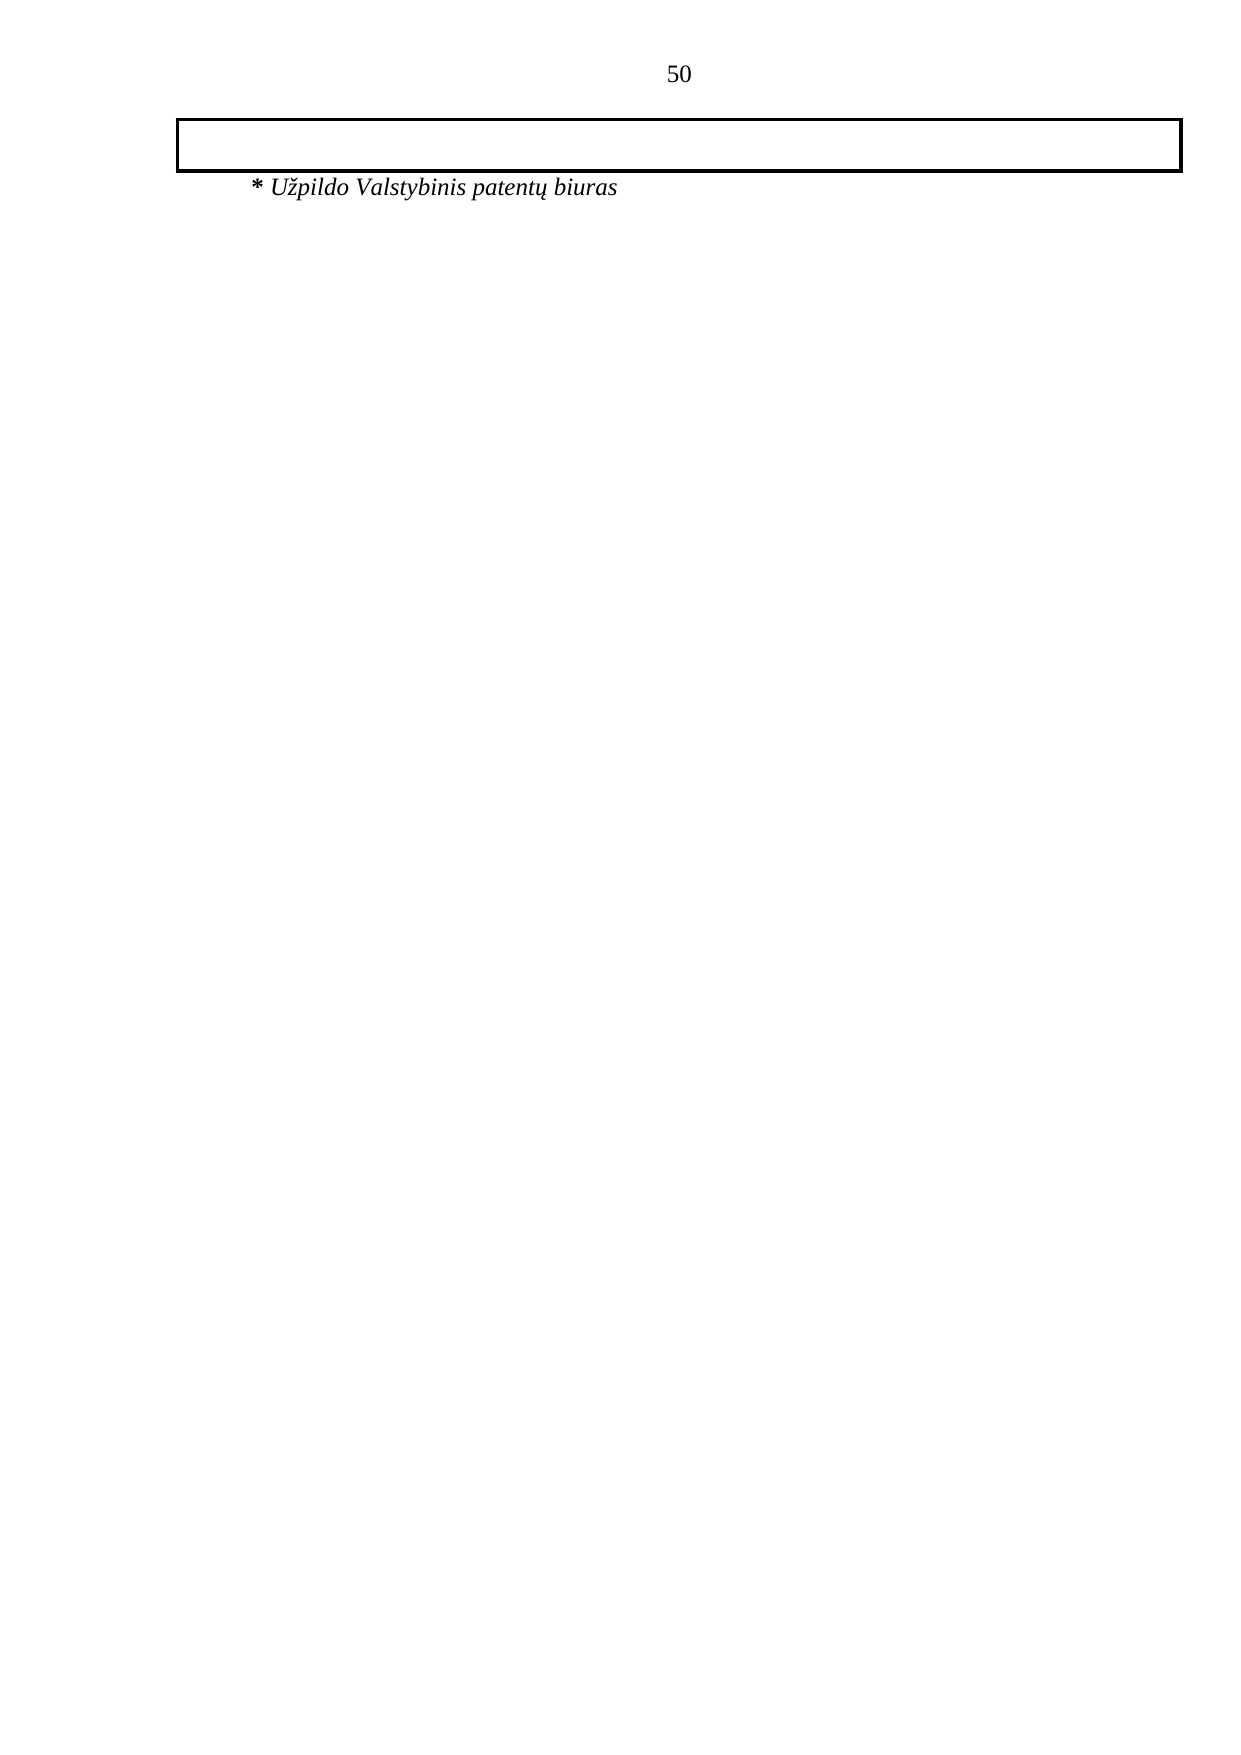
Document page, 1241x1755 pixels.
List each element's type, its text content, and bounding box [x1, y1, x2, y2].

text * Užpildo Valstybinis patentų biuras [177, 173, 1181, 201]
table_header [179, 121, 1179, 169]
